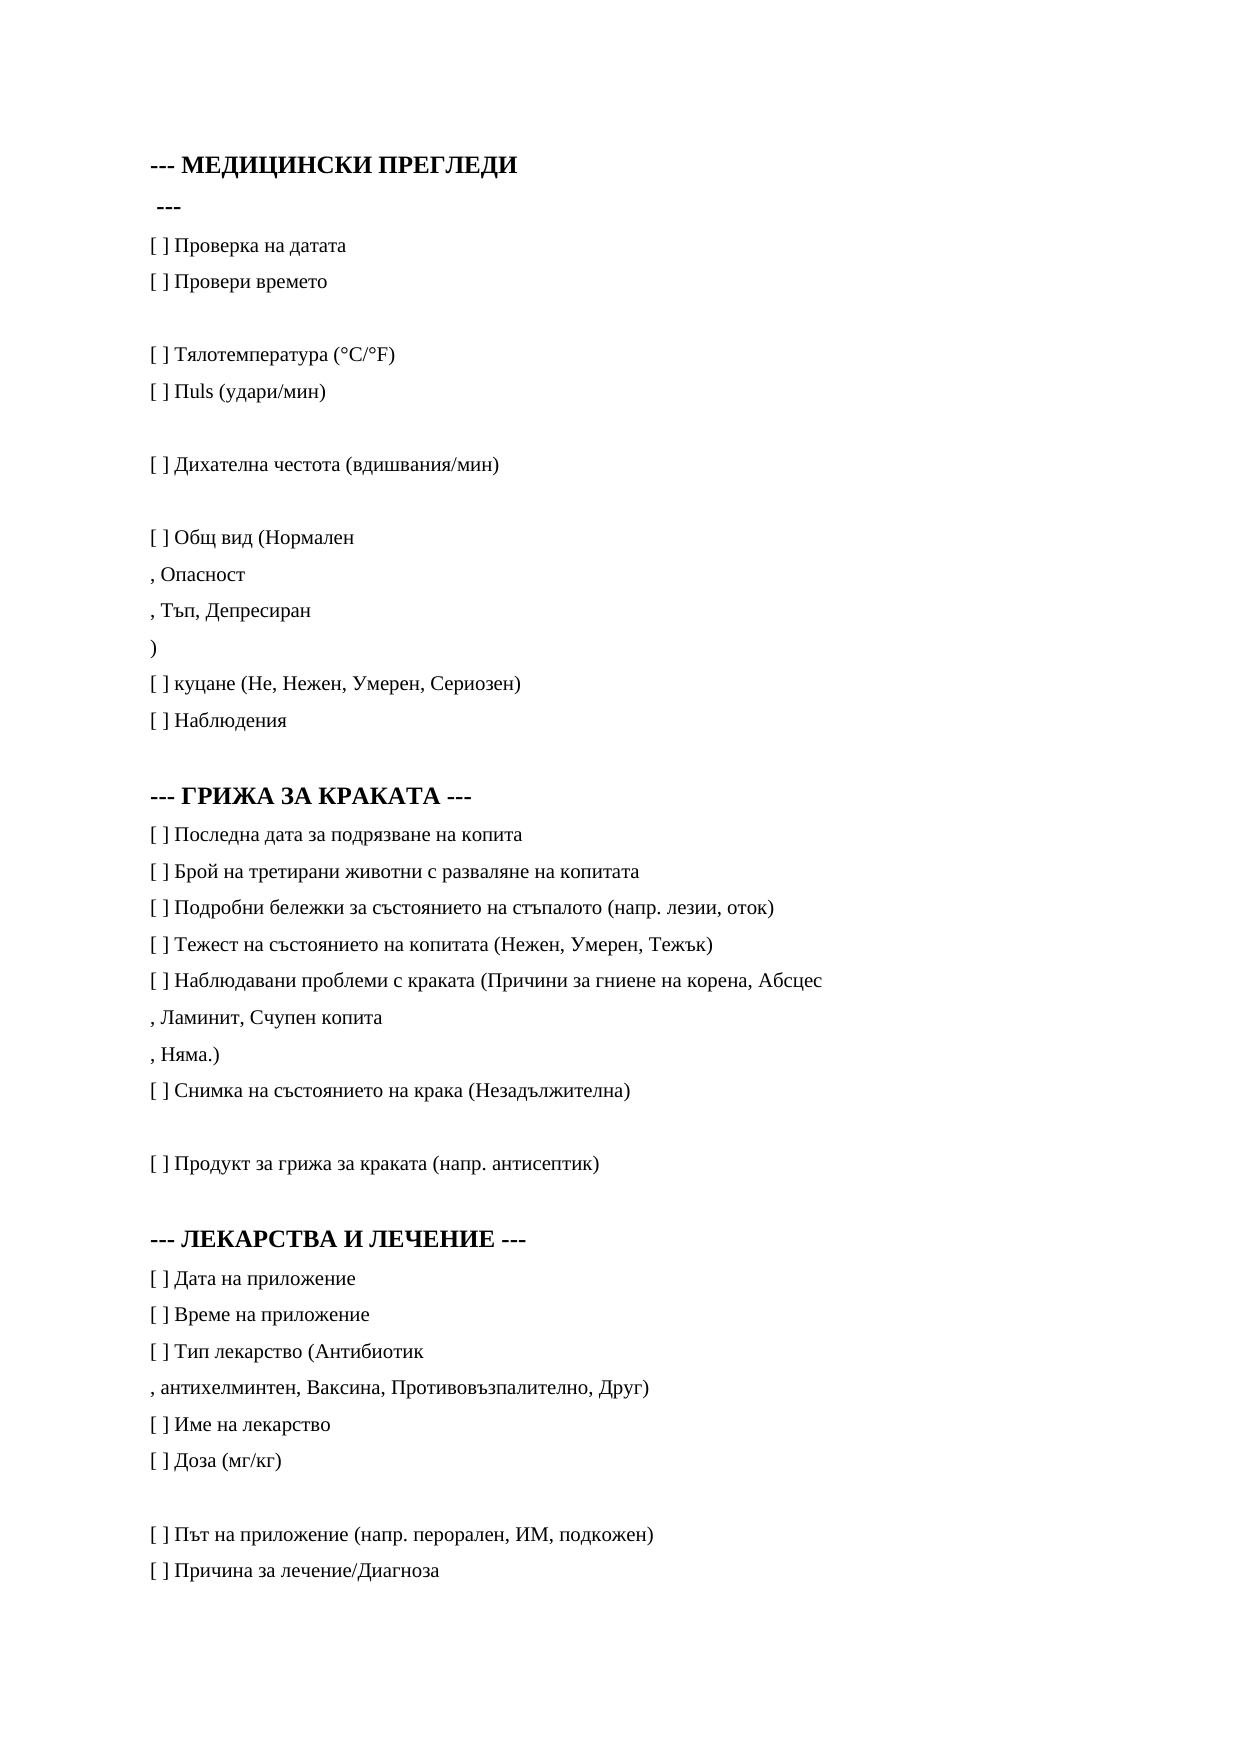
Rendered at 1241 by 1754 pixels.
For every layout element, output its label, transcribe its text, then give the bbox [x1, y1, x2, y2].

text , Ламинит, Счупен копита [150, 1005, 1090, 1029]
text [ ] Тежест на състоянието на копитата (Нежен, Умерен, Тежък) [150, 932, 1090, 956]
text [ ] Доза (мг/кг) [150, 1448, 1090, 1472]
text [ ] Подробни бележки за състоянието на стъпалото (напр. лезии, оток) [150, 895, 1090, 919]
text --- [150, 191, 1090, 220]
text , Тъп, Депресиран [150, 598, 1090, 622]
text [ ] Път на приложение (напр. перорален, ИМ, подкожен) [150, 1522, 1090, 1546]
text [ ] Продукт за грижа за краката (напр. антисептик) [150, 1151, 1090, 1175]
text [ ] Тип лекарство (Антибиотик [150, 1339, 1090, 1363]
text [ ] Провери времето [150, 269, 1090, 293]
text --- ЛЕКАРСТВА И ЛЕЧЕНИЕ --- [150, 1224, 1090, 1253]
text [ ] Последна дата за подрязване на копита [150, 822, 1090, 846]
text , Опасност [150, 562, 1090, 586]
text [ ] Пuls (удари/мин) [150, 379, 1090, 403]
text [ ] Снимка на състоянието на крака (Незадължителна) [150, 1078, 1090, 1102]
text --- ГРИЖА ЗА КРАКАТА --- [150, 781, 1090, 810]
text [ ] Брой на третирани животни с разваляне на копитата [150, 859, 1090, 883]
text [ ] Време на приложение [150, 1302, 1090, 1326]
text [ ] Тялотемпература (°C/°F) [150, 342, 1090, 366]
text [ ] Проверка на датата [150, 232, 1090, 257]
text [ ] Наблюдавани проблеми с краката (Причини за гниене на корена, Абсцес [150, 968, 1090, 992]
text ) [150, 635, 1090, 659]
text --- МЕДИЦИНСКИ ПРЕГЛЕДИ [150, 150, 1090, 179]
text [ ] куцане (Не, Нежен, Умерен, Сериозен) [150, 671, 1090, 695]
text [ ] Име на лекарство [150, 1412, 1090, 1436]
text [ ] Общ вид (Нормален [150, 525, 1090, 549]
text [ ] Причина за лечение/Диагноза [150, 1558, 1090, 1582]
text , антихелминтен, Ваксина, Противовъзпалително, Друг) [150, 1375, 1090, 1399]
text [ ] Наблюдения [150, 708, 1090, 732]
text [ ] Дихателна честота (вдишвания/мин) [150, 452, 1090, 476]
text [ ] Дата на приложение [150, 1266, 1090, 1290]
text , Няма.) [150, 1042, 1090, 1066]
